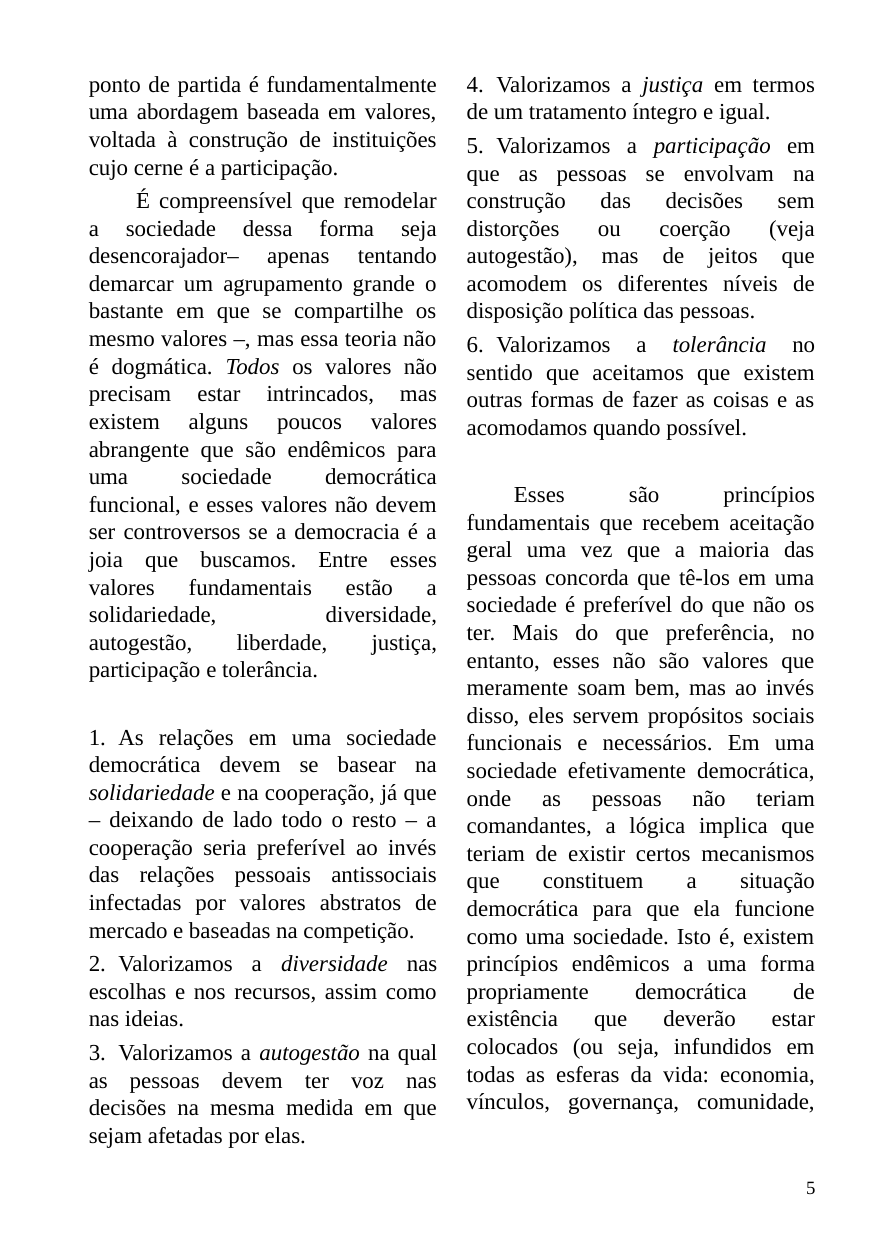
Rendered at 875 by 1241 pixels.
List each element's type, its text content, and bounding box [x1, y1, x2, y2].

text É compreensível que remodelar a sociedade dessa forma seja desencorajador– apenas tentando demarcar um agrupamento grande o bastante em que se compartilhe os mesmo valores –, mas essa teoria não é dogmática. Todos os valores não precisam estar intrincados, mas existem alguns poucos valores abrangente que são endêmicos para uma sociedade democrática funcional, e esses valores não devem ser controversos se a democracia é a joia que buscamos. Entre esses valores fundamentais estão a solidariedade, diversidade, autogestão, liberdade, justiça, participação e tolerância. [88, 187, 437, 683]
list Valorizamos a justiça em termos de um tratamento íntegro e igual. [466, 71, 815, 125]
text Esses são princípios fundamentais que recebem aceitação geral uma vez que a maioria das pessoas concorda que tê-los em uma sociedade é preferível do que não os ter. Mais do que preferência, no entanto, esses não são valores que meramente soam bem, mas ao invés disso, eles servem propósitos sociais funcionais e necessários. Em uma sociedade efetivamente democrática, onde as pessoas não teriam comandantes, a lógica implica que teriam de existir certos mecanismos que constituem a situação democrática para que ela funcione como uma sociedade. Isto é, existem princípios endêmicos a uma forma propriamente democrática de existência que deverão estar colocados (ou seja, infundidos em todas as esferas da vida: economia, vínculos, governança, comunidade, [466, 481, 815, 1115]
text ponto de partida é fundamentalmente uma abordagem baseada em valores, voltada à construção de instituições cujo cerne é a participação. [88, 71, 437, 180]
list Valorizamos a participação em que as pessoas se envolvam na construção das decisões sem distorções ou coerção (veja autogestão), mas de jeitos que acomodem os diferentes níveis de disposição política das pessoas. [466, 132, 815, 324]
list Valorizamos a tolerância no sentido que aceitamos que existem outras formas de fazer as coisas e as acomodamos quando possível. [466, 331, 815, 440]
list As relações em uma sociedade democrática devem se basear na solidariedade e na cooperação, já que – deixando de lado todo o resto – a cooperação seria preferível ao invés das relações pessoais antissociais infectadas por valores abstratos de mercado e baseadas na competição. [88, 723, 437, 943]
list Valorizamos a diversidade nas escolhas e nos recursos, assim como nas ideias. [88, 950, 437, 1032]
list Valorizamos a autogestão na qual as pessoas devem ter voz nas decisões na mesma medida em que sejam afetadas por elas. [88, 1039, 437, 1148]
